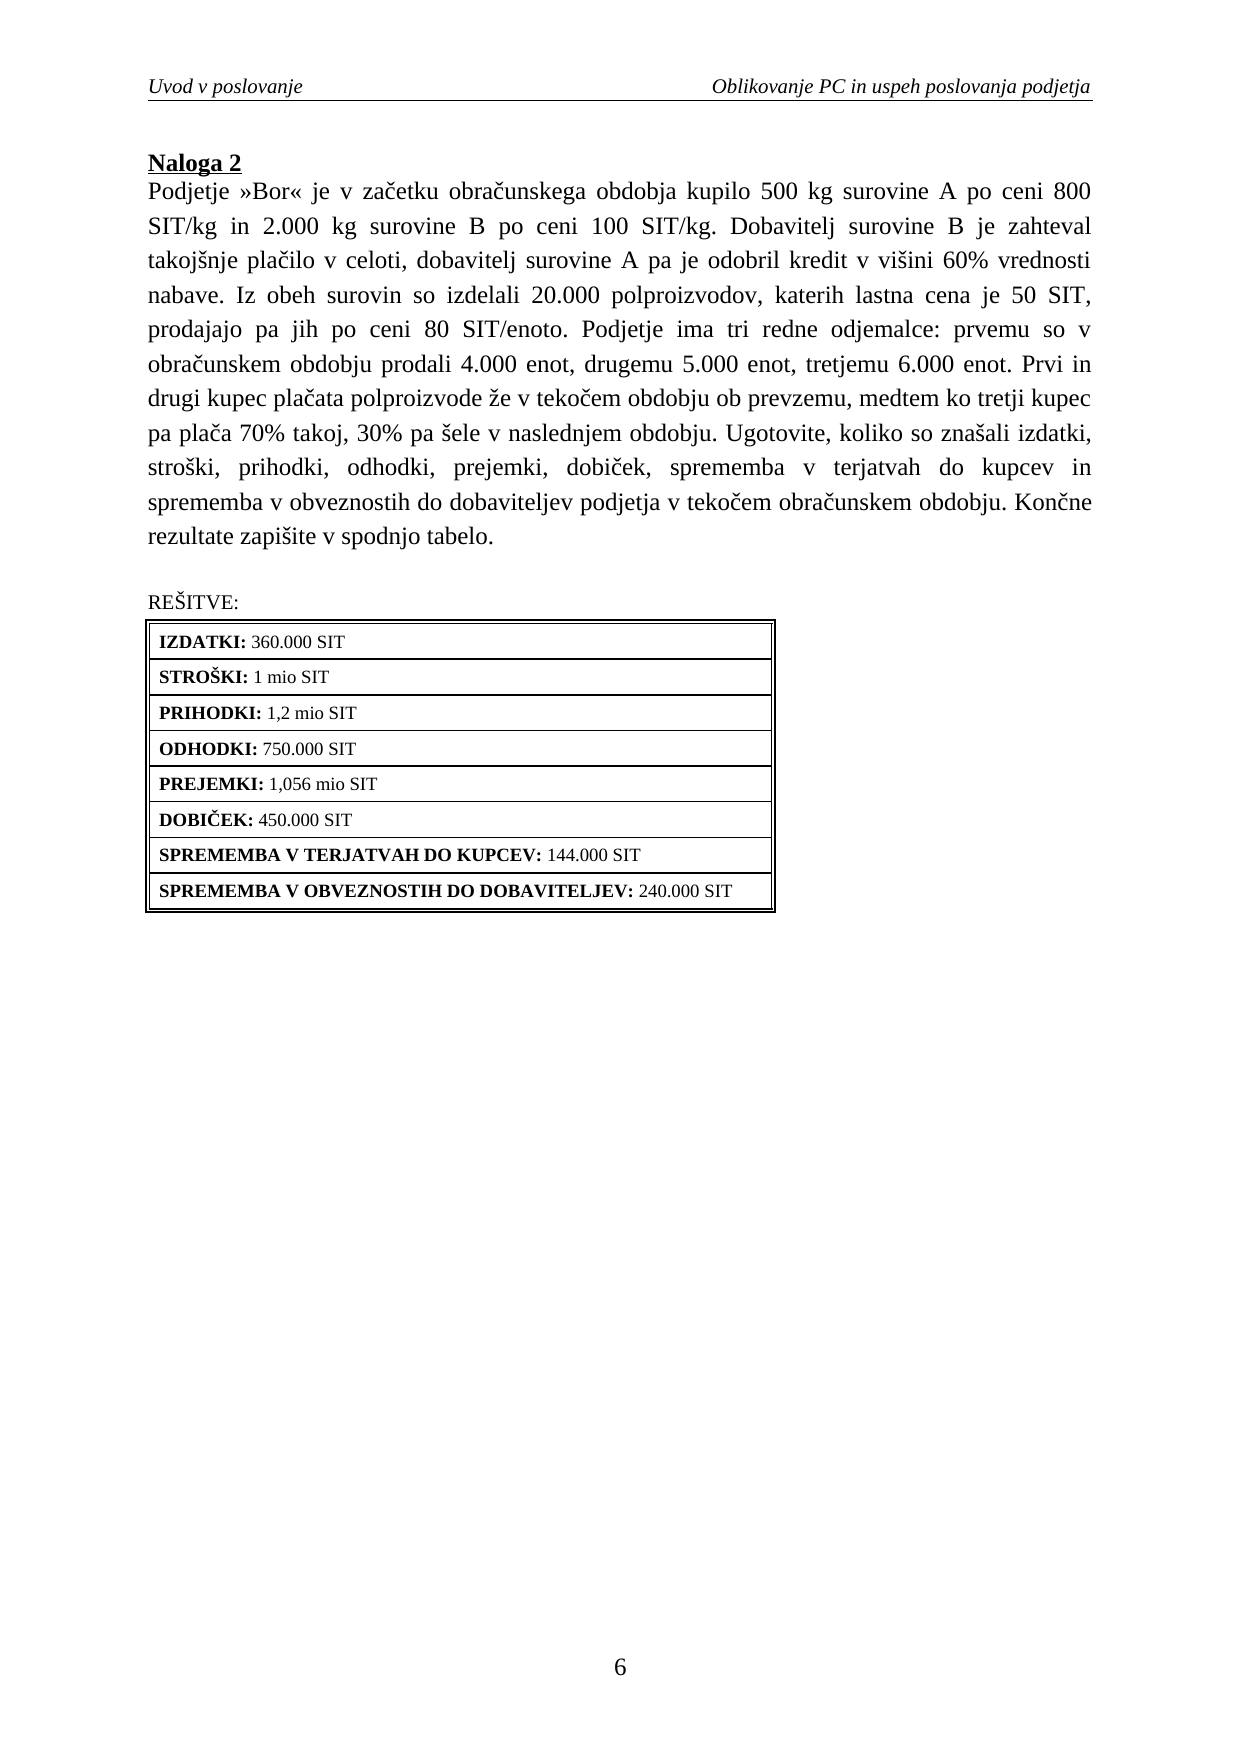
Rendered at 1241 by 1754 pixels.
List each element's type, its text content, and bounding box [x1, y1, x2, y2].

table_cell STROŠKI: 1 mio SIT [150, 660, 771, 694]
text Naloga 2 [148, 148, 1093, 176]
table_cell DOBIČEK: 450.000 SIT [150, 802, 771, 836]
table_cell PRIHODKI: 1,2 mio SIT [150, 696, 771, 729]
text Podjetje »Bor« je v začetku obračunskega obdobja kupilo 500 kg surovine A po ceni 800 SIT/kg in 2.000 kg surovine B po ceni 100 SIT/kg. Dobavitelj surovine B je zahteval takojšnje plačilo v celoti, dobavitelj surovine A pa je odobril kredit v višini 60% vrednosti nabave. Iz obeh surovin so izdelali 20.000 polproizvodov, katerih lastna cena je 50 SIT, prodajajo pa jih po ceni 80 SIT/enoto. Podjetje ima tri redne odjemalce: prvemu so v obračunskem obdobju prodali 4.000 enot, drugemu 5.000 enot, tretjemu 6.000 enot. Prvi in drugi kupec plačata polproizvode že v tekočem obdobju ob prevzemu, medtem ko tretji kupec pa plača 70% takoj, 30% pa šele v naslednjem obdobju. Ugotovite, koliko so znašali izdatki, stroški, prihodki, odhodki, prejemki, dobiček, sprememba v terjatvah do kupcev in sprememba v obveznostih do dobaviteljev podjetja v tekočem obračunskem obdobju. Končne rezultate zapišite v spodnjo tabelo. [148, 176, 1093, 550]
table_cell PREJEMKI: 1,056 mio SIT [150, 767, 771, 801]
table_header IZDATKI: 360.000 SIT [150, 624, 771, 658]
table_cell ODHODKI: 750.000 SIT [150, 731, 771, 765]
text REŠITVE: [148, 590, 1093, 614]
table_cell SPREMEMBA V TERJATVAH DO KUPCEV: 144.000 SIT [150, 838, 771, 872]
table_cell SPREMEMBA V OBVEZNOSTIH DO DOBAVITELJEV: 240.000 SIT [150, 874, 771, 908]
